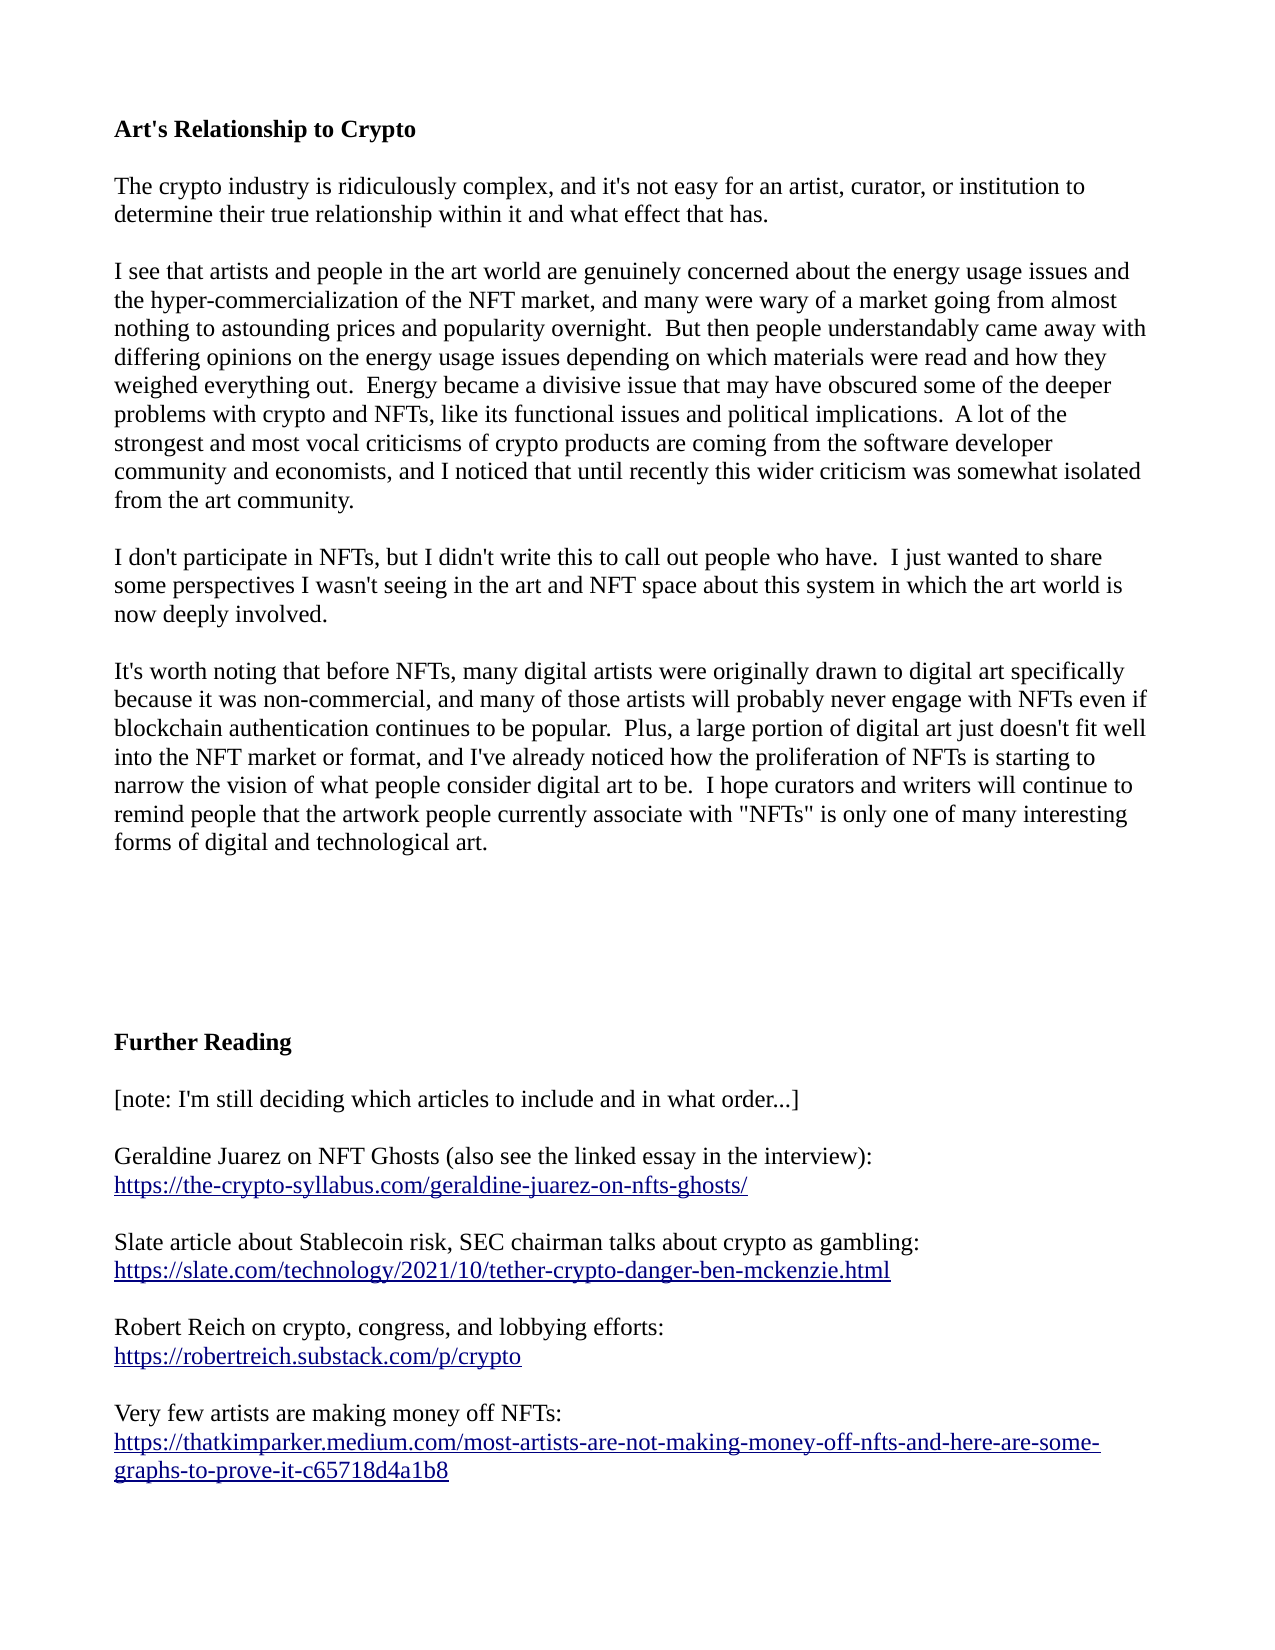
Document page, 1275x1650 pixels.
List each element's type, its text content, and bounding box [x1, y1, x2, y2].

text https://slate.com/technology/2021/10/tether-crypto-danger-ben-mckenzie.html [114, 1256, 1161, 1284]
text [note: I'm still deciding which articles to include and in what order...] [114, 1084, 1161, 1113]
text https://robertreich.substack.com/p/crypto [114, 1341, 1161, 1370]
text Geraldine Juarez on NFT Ghosts (also see the linked essay in the interview): [114, 1141, 1161, 1170]
text It's worth noting that before NFTs, many digital artists were originally drawn to digital art specifically because it was non-commercial, and many of those artists will probably never engage with NFTs even if blockchain authentication continues to be popular. Plus, a large portion of digital art just doesn't fit well into the NFT market or format, and I've already noticed how the proliferation of NFTs is starting to narrow the vision of what people consider digital art to be. I hope curators and writers will continue to remind people that the artwork people currently associate with "NFTs" is only one of many interesting forms of digital and technological art. [114, 656, 1161, 856]
text The crypto industry is ridiculously complex, and it's not easy for an artist, curator, or institution to determine their true relationship within it and what effect that has. [114, 171, 1161, 228]
text Slate article about Stablecoin risk, SEC chairman talks about crypto as gambling: [114, 1198, 1161, 1256]
text Very few artists are making money off NFTs: [114, 1398, 1161, 1427]
text https://the-crypto-syllabus.com/geraldine-juarez-on-nfts-ghosts/ [114, 1170, 1161, 1198]
text I don't participate in NFTs, but I didn't write this to call out people who have. I just wanted to share some perspectives I wasn't seeing in the art and NFT space about this system in which the art world is now deeply involved. [114, 542, 1161, 628]
text Art's Relationship to Crypto [114, 114, 1161, 142]
text I see that artists and people in the art world are genuinely concerned about the energy usage issues and the hyper-commercialization of the NFT market, and many were wary of a market going from almost nothing to astounding prices and popularity overnight. But then people understandably came away with differing opinions on the energy usage issues depending on which materials were read and how they weighed everything out. Energy became a divisive issue that may have obscured some of the deeper problems with crypto and NFTs, like its functional issues and political implications. A lot of the strongest and most vocal criticisms of crypto products are coming from the software developer community and economists, and I noticed that until recently this wider criticism was somewhat isolated from the art community. [114, 257, 1161, 513]
text Further Reading [114, 1027, 1161, 1056]
text https://thatkimparker.medium.com/most-artists-are-not-making-money-off-nfts-and-here-are-some-graphs-to-prove-it-c65718d4a1b8 [114, 1427, 1161, 1484]
text Robert Reich on crypto, congress, and lobbying efforts: [114, 1313, 1161, 1341]
